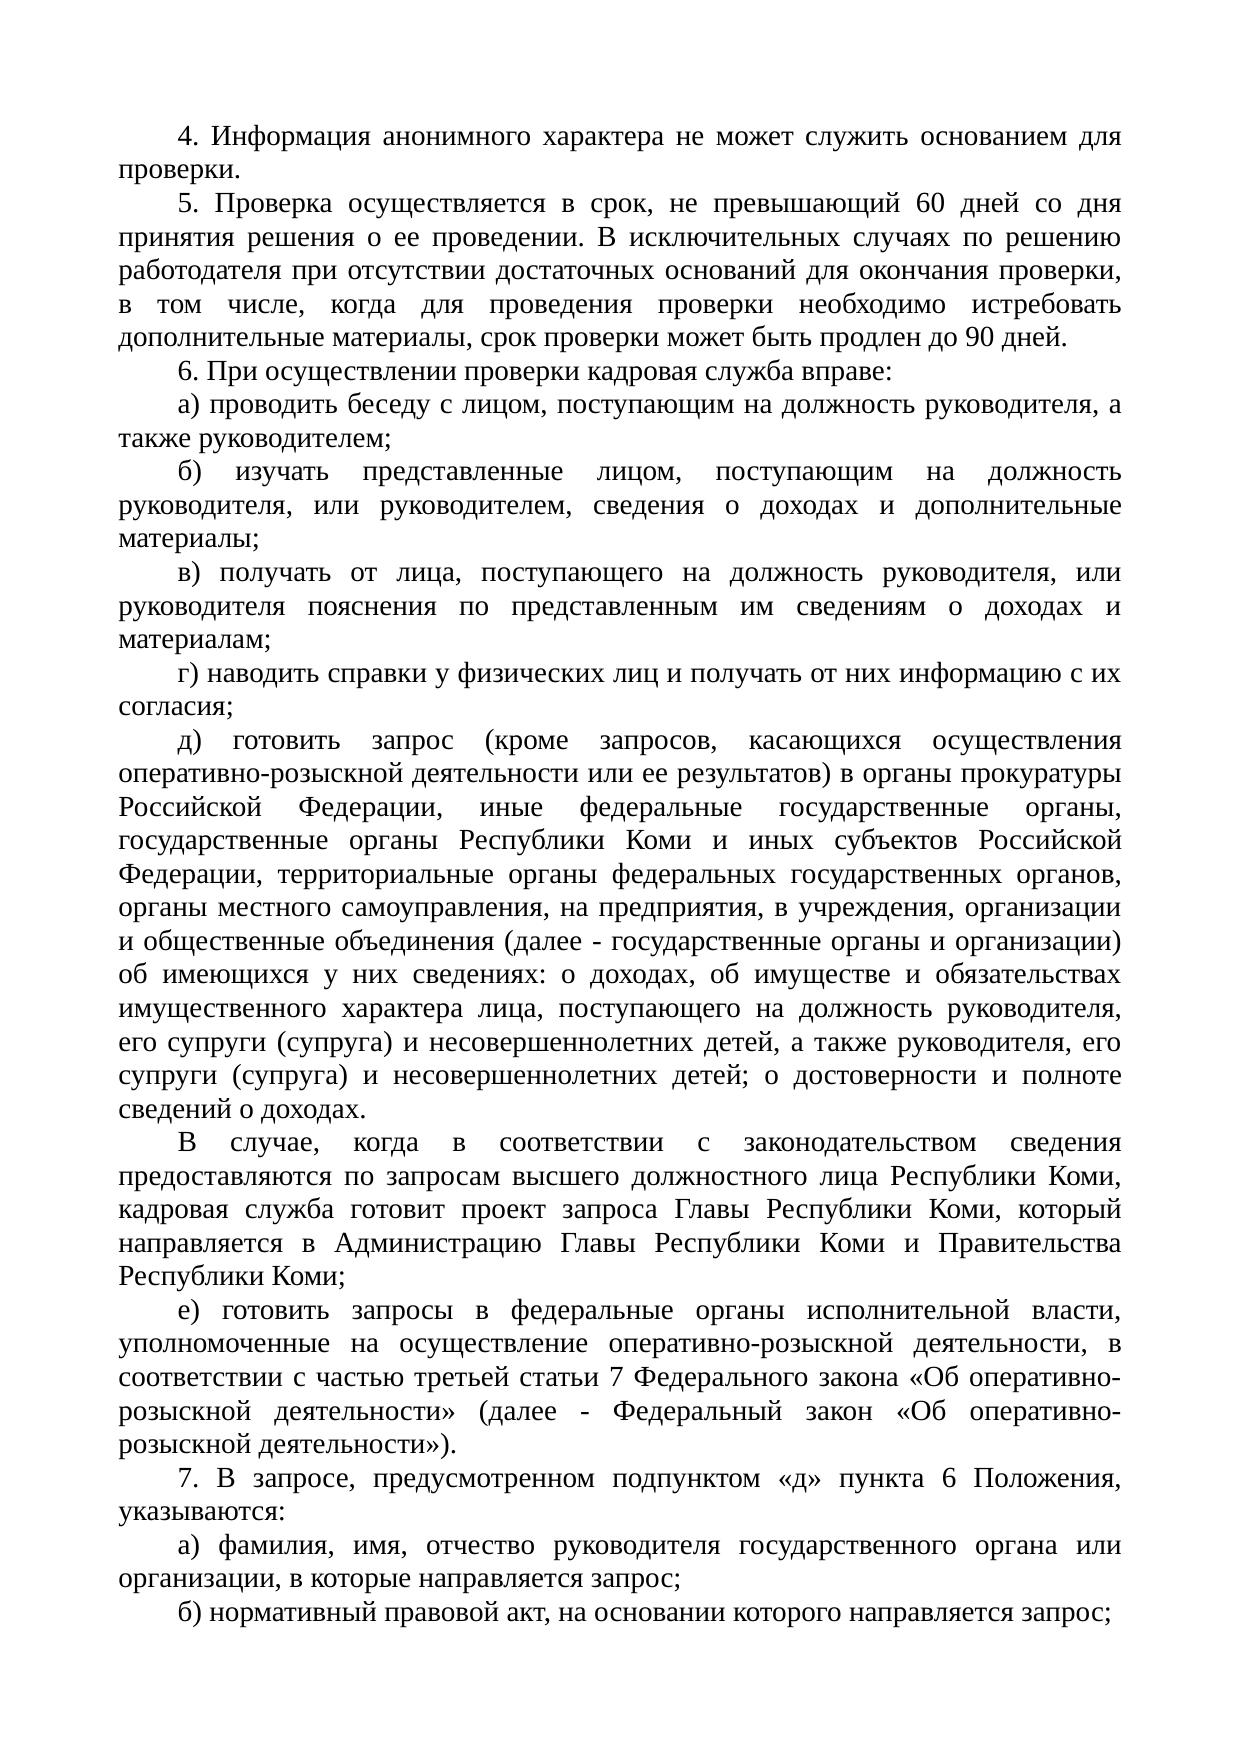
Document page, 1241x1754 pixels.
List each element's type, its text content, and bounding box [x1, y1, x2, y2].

text б) нормативный правовой акт, на основании которого направляется запрос; [118, 1594, 1122, 1627]
text г) наводить справки у физических лиц и получать от них информацию с их согласия; [118, 655, 1122, 722]
text В случае, когда в соответствии с законодательством сведения предоставляются по запросам высшего должностного лица Республики Коми, кадровая служба готовит проект запроса Главы Республики Коми, который направляется в Администрацию Главы Республики Коми и Правительства Республики Коми; [118, 1124, 1122, 1292]
text а) проводить беседу с лицом, поступающим на должность руководителя, а также руководителем; [118, 386, 1122, 453]
text д) готовить запрос (кроме запросов, касающихся осуществления оперативно-розыскной деятельности или ее результатов) в органы прокуратуры Российской Федерации, иные федеральные государственные органы, государственные органы Республики Коми и иных субъектов Российской Федерации, территориальные органы федеральных государственных органов, органы местного самоуправления, на предприятия, в учреждения, организации и общественные объединения (далее - государственные органы и организации) об имеющихся у них сведениях: о доходах, об имуществе и обязательствах имущественного характера лица, поступающего на должность руководителя, его супруги (супруга) и несовершеннолетних детей, а также руководителя, его супруги (супруга) и несовершеннолетних детей; о достоверности и полноте сведений о доходах. [118, 722, 1122, 1124]
text в) получать от лица, поступающего на должность руководителя, или руководителя пояснения по представленным им сведениям о доходах и материалам; [118, 554, 1122, 655]
text а) фамилия, имя, отчество руководителя государственного органа или организации, в которые направляется запрос; [118, 1527, 1122, 1594]
text 5. Проверка осуществляется в срок, не превышающий 60 дней со дня принятия решения о ее проведении. В исключительных случаях по решению работодателя при отсутствии достаточных оснований для окончания проверки, в том числе, когда для проведения проверки необходимо истребовать дополнительные материалы, срок проверки может быть продлен до 90 дней. [118, 185, 1122, 353]
text 7. В запросе, предусмотренном подпунктом «д» пункта 6 Положения, указываются: [118, 1460, 1122, 1527]
text е) готовить запросы в федеральные органы исполнительной власти, уполномоченные на осуществление оперативно-розыскной деятельности, в соответствии с частью третьей статьи 7 Федерального закона «Об оперативно-розыскной деятельности» (далее - Федеральный закон «Об оперативно-розыскной деятельности»). [118, 1292, 1122, 1460]
text 6. При осуществлении проверки кадровая служба вправе: [118, 353, 1122, 386]
text 4. Информация анонимного характера не может служить основанием для проверки. [118, 118, 1122, 185]
text б) изучать представленные лицом, поступающим на должность руководителя, или руководителем, сведения о доходах и дополнительные материалы; [118, 453, 1122, 554]
